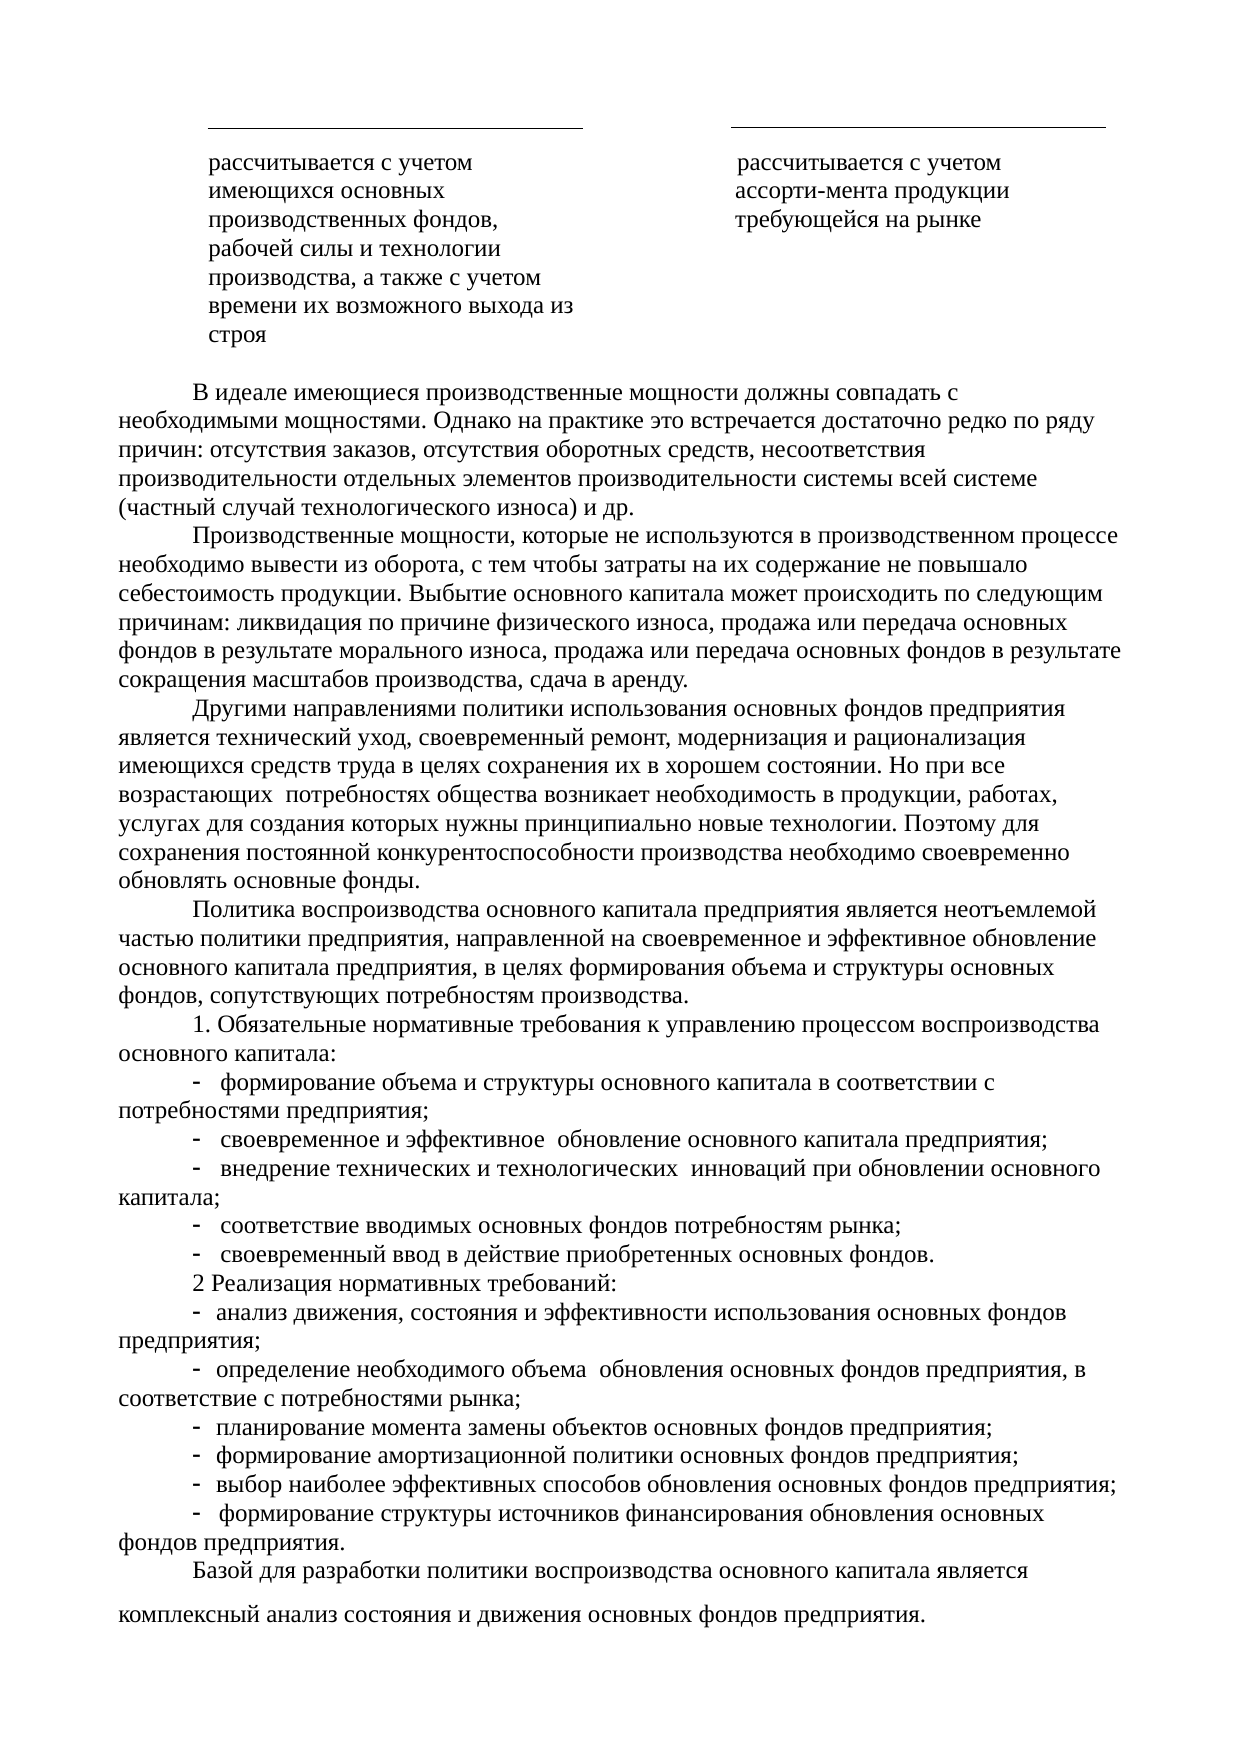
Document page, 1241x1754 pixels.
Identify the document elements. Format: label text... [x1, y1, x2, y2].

list своевременное и эффективное обновление основного капитала предприятия; [118, 1124, 1122, 1153]
list формирование объема и структуры основного капитала в соответствии с потребностями предприятия; [118, 1067, 1122, 1124]
list формирование структуры источников финансирования обновления основных фондов предприятия. [118, 1498, 1122, 1556]
text Базой для разработки политики воспроизводства основного капитала является комплексный анализ состояния и движения основных фондов предприятия. [118, 1556, 1122, 1627]
list внедрение технических и технологических инноваций при обновлении основного капитала; [118, 1153, 1122, 1211]
text Политика воспроизводства основного капитала предприятия является неотъемлемой частью политики предприятия, направленной на своевременное и эффективное обновление основного капитала предприятия, в целях формирования объема и структуры основных фондов, сопутствующих потребностям производства. [118, 894, 1122, 1009]
table_header рассчитывается с учетом имеющихся основных производственных фондов, рабочей силы и технологии производства, а также с учетом времени их возможного выхода из строя [197, 147, 650, 348]
list анализ движения, состояния и эффективности использования основных фондов предприятия; [118, 1297, 1122, 1354]
list планирование момента замены объектов основных фондов предприятия; [118, 1412, 1122, 1441]
list своевременный ввод в действие приобретенных основных фондов. [118, 1239, 1122, 1268]
list определение необходимого объема обновления основных фондов предприятия, в соответствие с потребностями рынка; [118, 1354, 1122, 1412]
list выбор наиболее эффективных способов обновления основных фондов предприятия; [118, 1469, 1122, 1498]
list соответствие вводимых основных фондов потребностям рынка; [118, 1211, 1122, 1239]
table_header рассчитывается с учетом ассорти-мента продукции требующейся на рынке [650, 147, 1121, 348]
text Другими направлениями политики использования основных фондов предприятия является технический уход, своевременный ремонт, модернизация и рационализация имеющихся средств труда в целях сохранения их в хорошем состоянии. Но при все возрастающих потребностях общества возникает необходимость в продукции, работах, услугах для создания которых нужны принципиально новые технологии. Поэтому для сохранения постоянной конкурентоспособности производства необходимо своевременно обновлять основные фонды. [118, 693, 1122, 894]
text В идеале имеющиеся производственные мощности должны совпадать с необходимыми мощностями. Однако на практике это встречается достаточно редко по ряду причин: отсутствия заказов, отсутствия оборотных средств, несоответствия производительности отдельных элементов производительности системы всей системе (частный случай технологического износа) и др. [118, 377, 1122, 521]
list формирование амортизационной политики основных фондов предприятия; [118, 1441, 1122, 1469]
text Производственные мощности, которые не используются в производственном процессе необходимо вывести из оборота, с тем чтобы затраты на их содержание не повышало себестоимость продукции. Выбытие основного капитала может происходить по следующим причинам: ликвидация по причине физического износа, продажа или передача основных фондов в результате морального износа, продажа или передача основных фондов в результате сокращения масштабов производства, сдача в аренду. [118, 521, 1122, 693]
text 2 Реализация нормативных требований: [118, 1268, 1122, 1297]
text 1. Обязательные нормативные требования к управлению процессом воспроизводства основного капитала: [118, 1009, 1122, 1067]
